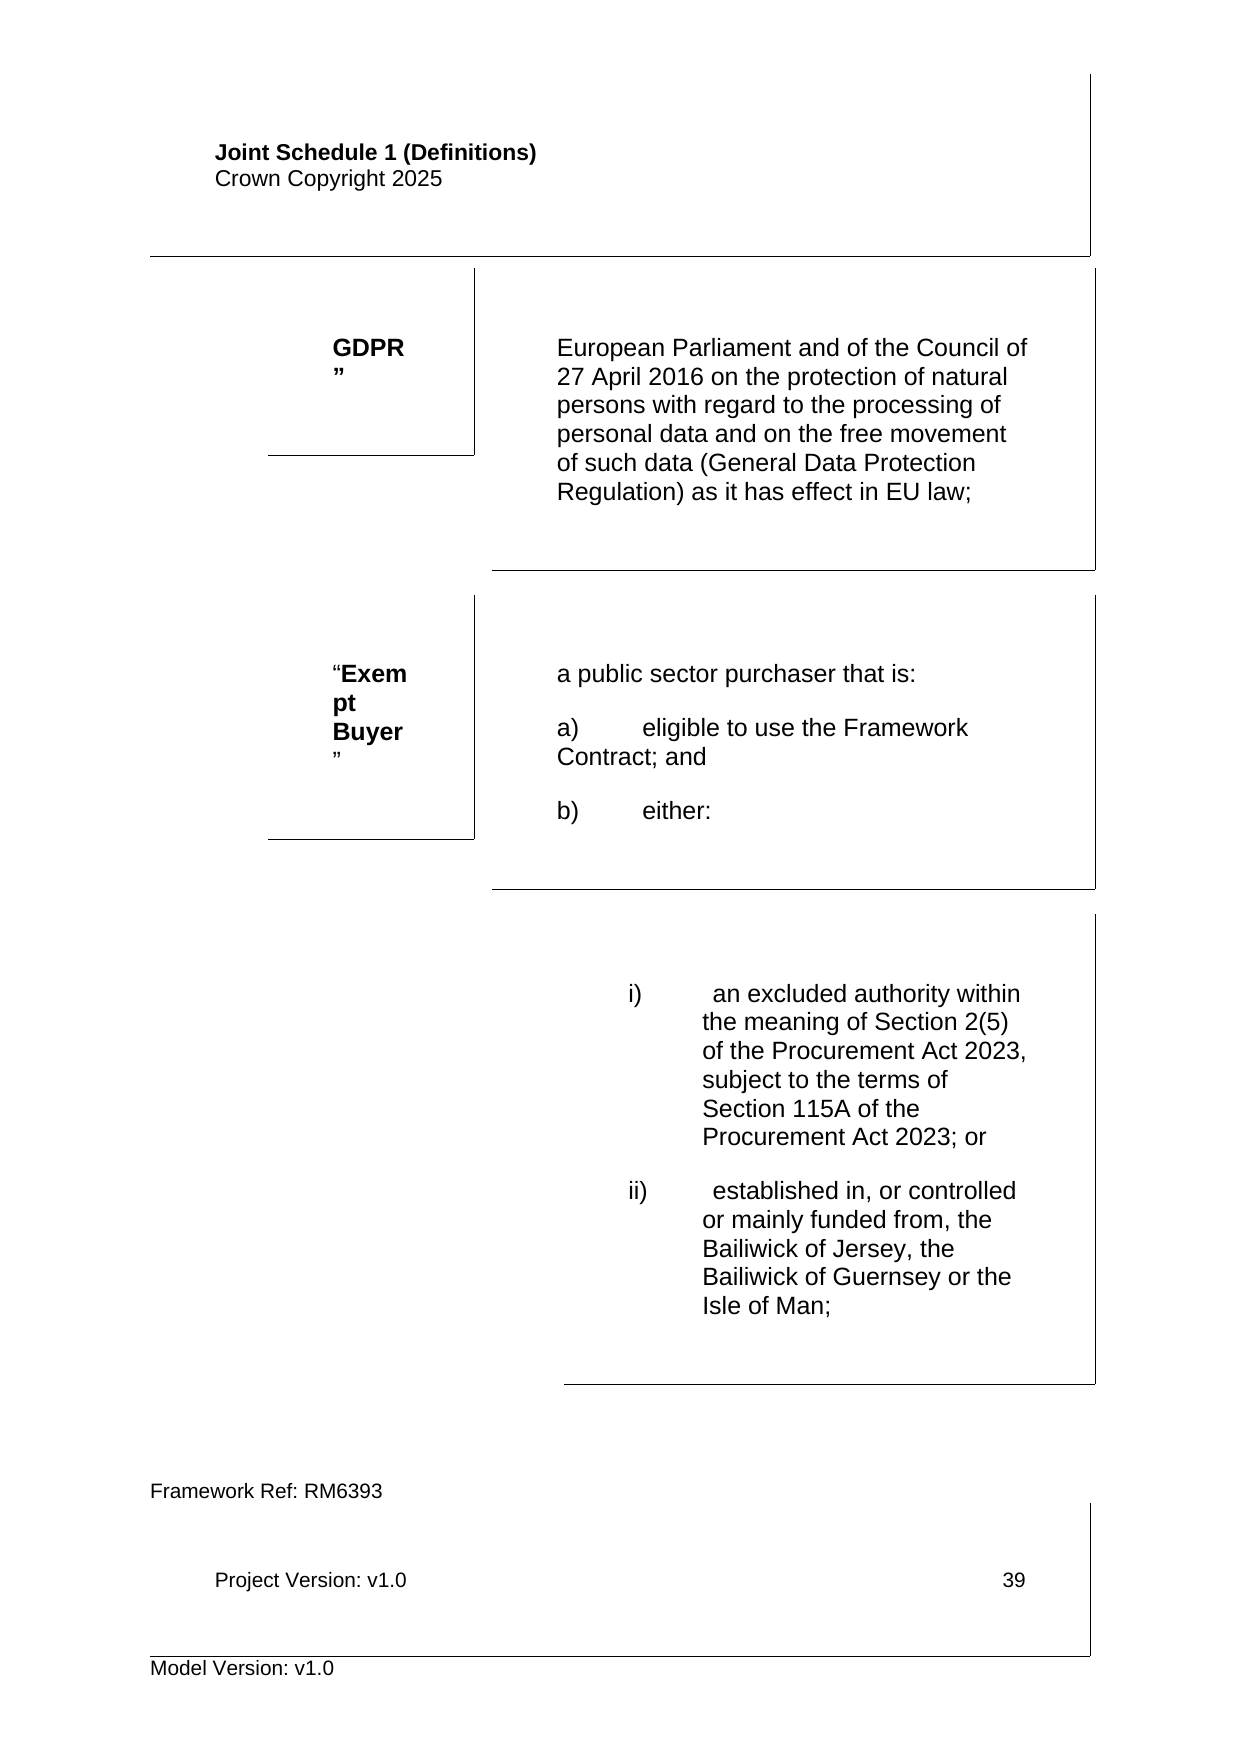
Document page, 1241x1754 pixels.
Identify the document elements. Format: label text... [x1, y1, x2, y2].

table_cell [268, 840, 474, 1397]
table_cell GDPR” [268, 256, 474, 455]
table_cell [268, 456, 474, 582]
table_cell European Parliament and of the Council of 27 April 2016 on the protection of natural persons with regard to the processing of personal data and on the free movement of such data (General Data Protection Regulation) as it has effect in EU law; [474, 256, 1095, 582]
table_cell a public sector purchaser that is: eligible to use the Framework Contract; and either: an excluded authority within the meaning of Section 2(5) of the Procurement Act 2023, subject to the terms of Section 115A of the Procurement Act 2023; or established in, or controlled or mainly funded from, the Bailiwick of Jersey, the Bailiwick of Guernsey or the Isle of Man; [474, 583, 1095, 1397]
table_cell “Exempt Buyer” [268, 583, 474, 839]
